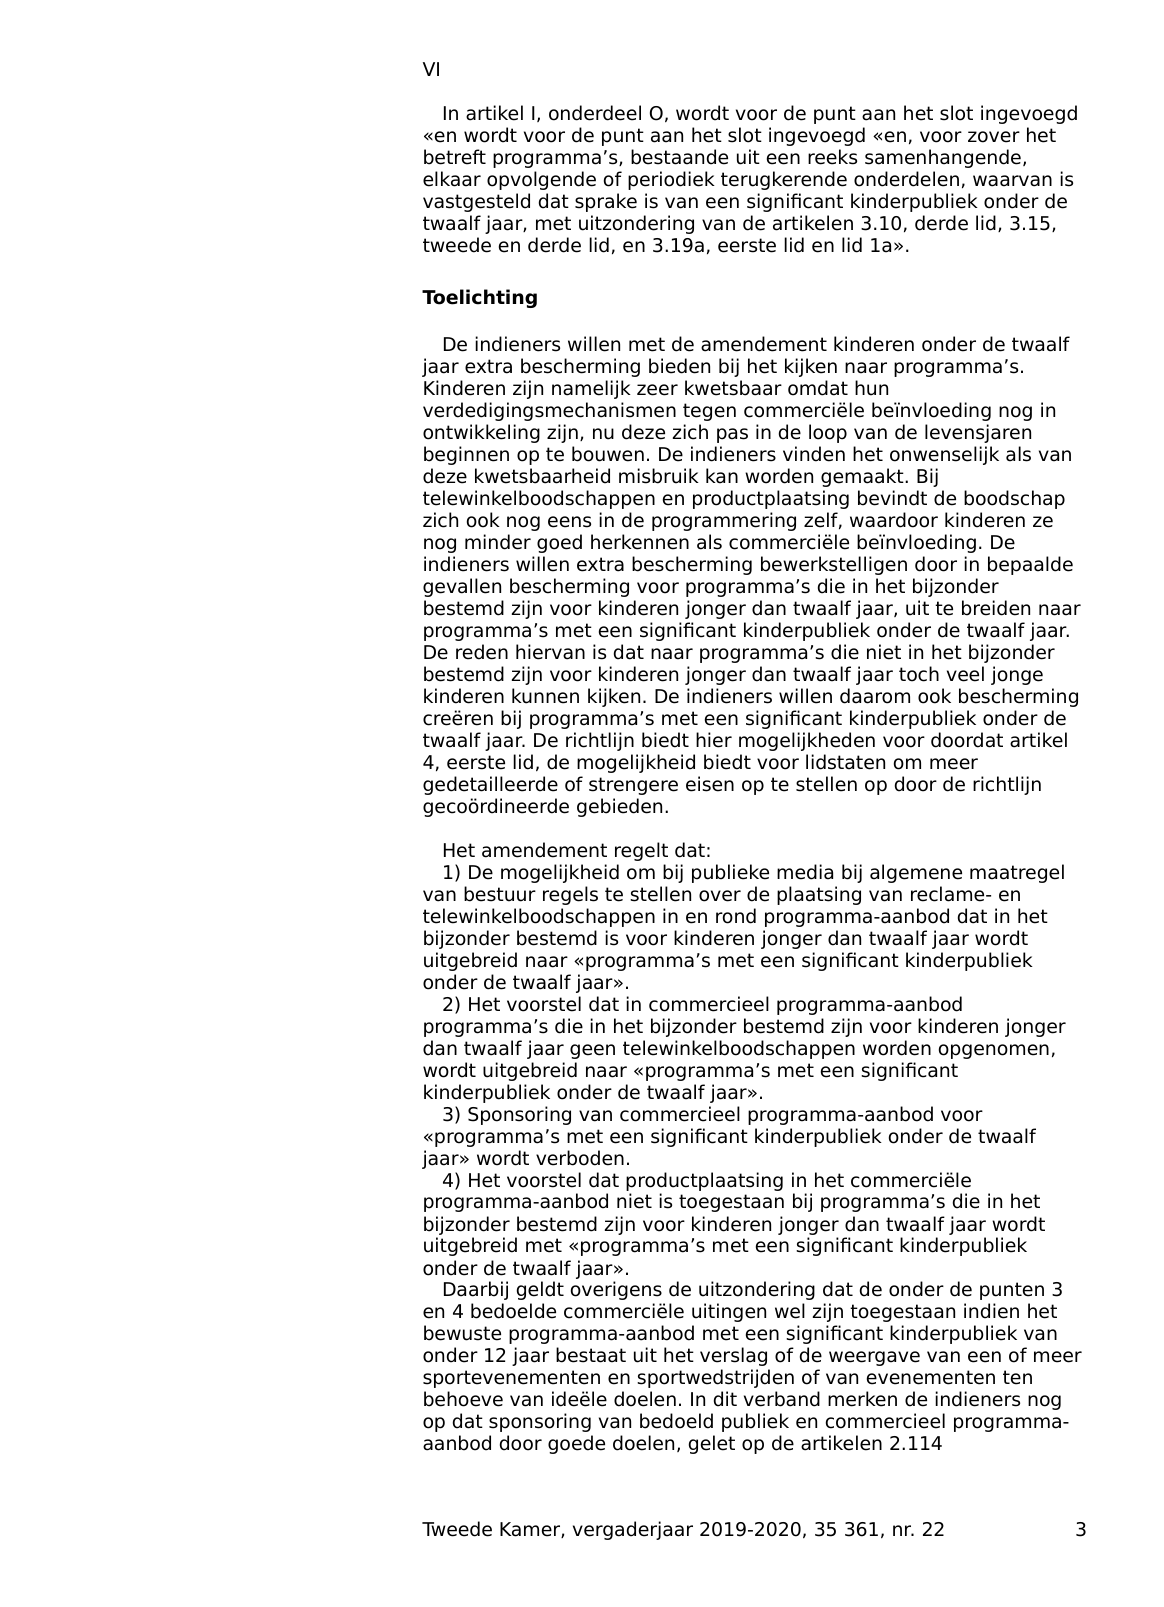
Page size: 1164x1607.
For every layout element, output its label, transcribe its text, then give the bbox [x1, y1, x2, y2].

text 1) De mogelijkheid om bij publieke media bij algemene maatregel van bestuur regels te stellen over de plaatsing van reclame- en telewinkelboodschappen in en rond programma-aanbod dat in het bijzonder bestemd is voor kinderen jonger dan twaalf jaar wordt uitgebreid naar «programma’s met een significant kinderpubliek onder de twaalf jaar». [422, 862, 1087, 994]
subtitle Toelichting [422, 287, 1087, 309]
text 3) Sponsoring van commercieel programma-aanbod voor «programma’s met een significant kinderpubliek onder de twaalf jaar» wordt verboden. [422, 1103, 1087, 1169]
text Daarbij geldt overigens de uitzondering dat de onder de punten 3 en 4 bedoelde commerciële uitingen wel zijn toegestaan indien het bewuste programma-aanbod met een significant kinderpubliek van onder 12 jaar bestaat uit het verslag of de weergave van een of meer sportevenementen en sportwedstrijden of van evenementen ten behoeve van ideële doelen. In dit verband merken de indieners nog op dat sponsoring van bedoeld publiek en commercieel programma-aanbod door goede doelen, gelet op de artikelen 2.114 [422, 1279, 1087, 1455]
text 4) Het voorstel dat productplaatsing in het commerciële programma-aanbod niet is toegestaan bij programma’s die in het bijzonder bestemd zijn voor kinderen jonger dan twaalf jaar wordt uitgebreid met «programma’s met een significant kinderpubliek onder de twaalf jaar». [422, 1169, 1087, 1279]
text De indieners willen met de amendement kinderen onder de twaalf jaar extra bescherming bieden bij het kijken naar programma’s. Kinderen zijn namelijk zeer kwetsbaar omdat hun verdedigingsmechanismen tegen commerciële beïnvloeding nog in ontwikkeling zijn, nu deze zich pas in de loop van de levensjaren beginnen op te bouwen. De indieners vinden het onwenselijk als van deze kwetsbaarheid misbruik kan worden gemaakt. Bij telewinkelboodschappen en productplaatsing bevindt de boodschap zich ook nog eens in de programmering zelf, waardoor kinderen ze nog minder goed herkennen als commerciële beïnvloeding. De indieners willen extra bescherming bewerkstelligen door in bepaalde gevallen bescherming voor programma’s die in het bijzonder bestemd zijn voor kinderen jonger dan twaalf jaar, uit te breiden naar programma’s met een significant kinderpubliek onder de twaalf jaar. De reden hiervan is dat naar programma’s die niet in het bijzonder bestemd zijn voor kinderen jonger dan twaalf jaar toch veel jonge kinderen kunnen kijken. De indieners willen daarom ook bescherming creëren bij programma’s met een significant kinderpubliek onder de twaalf jaar. De richtlijn biedt hier mogelijkheden voor doordat artikel 4, eerste lid, de mogelijkheid biedt voor lidstaten om meer gedetailleerde of strengere eisen op te stellen op door de richtlijn gecoördineerde gebieden. [422, 334, 1087, 818]
subtitle VI [422, 59, 1087, 81]
text 2) Het voorstel dat in commercieel programma-aanbod programma’s die in het bijzonder bestemd zijn voor kinderen jonger dan twaalf jaar geen telewinkelboodschappen worden opgenomen, wordt uitgebreid naar «programma’s met een significant kinderpubliek onder de twaalf jaar». [422, 994, 1087, 1103]
text Het amendement regelt dat: [422, 840, 1087, 862]
text In artikel I, onderdeel O, wordt voor de punt aan het slot ingevoegd «en wordt voor de punt aan het slot ingevoegd «en, voor zover het betreft programma’s, bestaande uit een reeks samenhangende, elkaar opvolgende of periodiek terugkerende onderdelen, waarvan is vastgesteld dat sprake is van een significant kinderpubliek onder de twaalf jaar, met uitzondering van de artikelen 3.10, derde lid, 3.15, tweede en derde lid, en 3.19a, eerste lid en lid 1a». [422, 103, 1087, 257]
